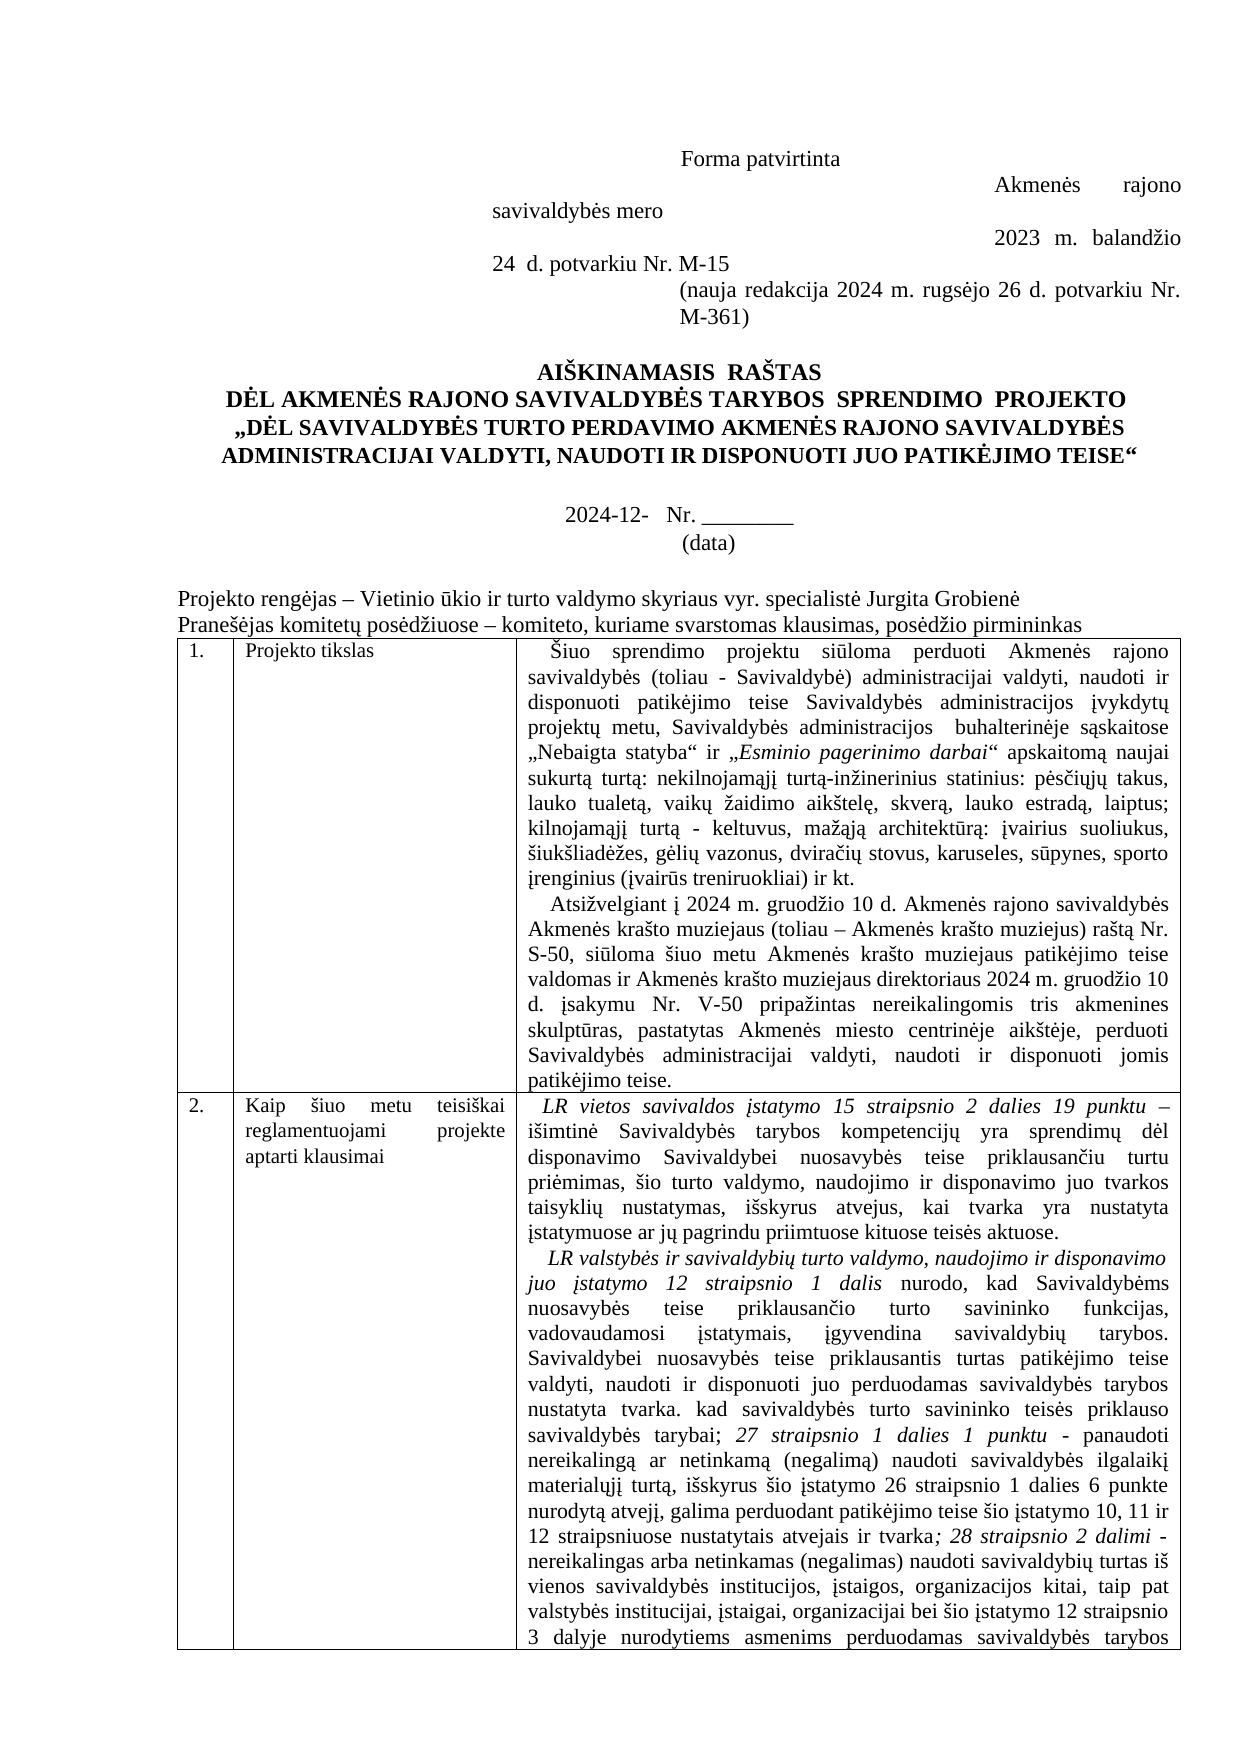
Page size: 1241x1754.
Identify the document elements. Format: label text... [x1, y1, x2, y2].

table_header Projekto tikslas [234, 639, 516, 1092]
text (nauja redakcija 2024 m. rugsėjo 26 d. potvarkiu Nr. M-361) [679, 276, 1181, 329]
table_cell LR vietos savivaldos įstatymo 15 straipsnio 2 dalies 19 punktu – išimtinė Savivaldybės tarybos kompetencijų yra sprendimų dėl disponavimo Savivaldybei nuosavybės teise priklausančiu turtu priėmimas, šio turto valdymo, naudojimo ir disponavimo juo tvarkos taisyklių nustatymas, išskyrus atvejus, kai tvarka yra nustatyta įstatymuose ar jų pagrindu priimtuose kituose teisės aktuose. LR valstybės ir savivaldybių turto valdymo, naudojimo ir disponavimo juo įstatymo 12 straipsnio 1 dalis nurodo, kad Savivaldybėms nuosavybės teise priklausančio turto savininko funkcijas, vadovaudamosi įstatymais, įgyvendina savivaldybių tarybos. Savivaldybei nuosavybės teise priklausantis turtas patikėjimo teise valdyti, naudoti ir disponuoti juo perduodamas savivaldybės tarybos nustatyta tvarka. kad savivaldybės turto savininko teisės priklauso savivaldybės tarybai; 27 straipsnio 1 dalies 1 punktu - panaudoti nereikalingą ar netinkamą (negalimą) naudoti savivaldybės ilgalaikį materialųjį turtą, išskyrus šio įstatymo 26 straipsnio 1 dalies 6 punkte nurodytą atvejį, galima perduodant patikėjimo teise šio įstatymo 10, 11 ir 12 straipsniuose nustatytais atvejais ir tvarka; 28 straipsnio 2 dalimi - nereikalingas arba netinkamas (negalimas) naudoti savivaldybių turtas iš vienos savivaldybės institucijos, įstaigos, organizacijos kitai, taip pat valstybės institucijai, įstaigai, organizacijai bei šio įstatymo 12 straipsnio 3 dalyje nurodytiems asmenims perduodamas savivaldybės tarybos [517, 1093, 1180, 1649]
table_header Šiuo sprendimo projektu siūloma perduoti Akmenės rajono savivaldybės (toliau - Savivaldybė) administracijai valdyti, naudoti ir disponuoti patikėjimo teise Savivaldybės administracijos įvykdytų projektų metu, Savivaldybės administracijos buhalterinėje sąskaitose „Nebaigta statyba“ ir „Esminio pagerinimo darbai“ apskaitomą naujai sukurtą turtą: nekilnojamąjį turtą-inžinerinius statinius: pėsčiųjų takus, lauko tualetą, vaikų žaidimo aikštelę, skverą, lauko estradą, laiptus; kilnojamąjį turtą - keltuvus, mažąją architektūrą: įvairius suoliukus, šiukšliadėžes, gėlių vazonus, dviračių stovus, karuseles, sūpynes, sporto įrenginius (įvairūs treniruokliai) ir kt. Atsižvelgiant į 2024 m. gruodžio 10 d. Akmenės rajono savivaldybės Akmenės krašto muziejaus (toliau – Akmenės krašto muziejus) raštą Nr. S-50, siūloma šiuo metu Akmenės krašto muziejaus patikėjimo teise valdomas ir Akmenės krašto muziejaus direktoriaus 2024 m. gruodžio 10 d. įsakymu Nr. V-50 pripažintas nereikalingomis tris akmenines skulptūras, pastatytas Akmenės miesto centrinėje aikštėje, perduoti Savivaldybės administracijai valdyti, naudoti ir disponuoti jomis patikėjimo teise. [517, 639, 1180, 1092]
text 2023 m. balandžio 24 d. potvarkiu Nr. M-15 [492, 224, 1181, 276]
text Forma patvirtinta [627, 144, 1181, 171]
text DĖL AKMENĖS RAJONO SAVIVALDYBĖS TARYBOS SPRENDIMO PROJEKTO [177, 385, 1181, 413]
text AIŠKINAMASIS RAŠTAS [177, 358, 1181, 385]
text Pranešėjas komitetų posėdžiuose – komiteto, kuriame svarstomas klausimas, posėdžio pirmininkas [177, 611, 1181, 637]
text „DĖL SAVIVALDYBĖS TURTO PERDAVIMO AKMENĖS RAJONO SAVIVALDYBĖS ADMINISTRACIJAI VALDYTI, NAUDOTI IR DISPONUOTI JUO PATIKĖJIMO TEISE“ [177, 413, 1181, 468]
table_cell Kaip šiuo metu teisiškai reglamentuojami projekte aptarti klausimai [234, 1093, 516, 1649]
text (data) [177, 527, 1181, 556]
text Projekto rengėjas – Vietinio ūkio ir turto valdymo skyriaus vyr. specialistė Jurgita Grobienė [177, 585, 1181, 611]
text Akmenės rajono savivaldybės mero [492, 171, 1181, 224]
table_cell 2. [178, 1093, 233, 1649]
table_header 1. [178, 639, 233, 1092]
text 2024-12- Nr. ________ [177, 501, 1181, 527]
